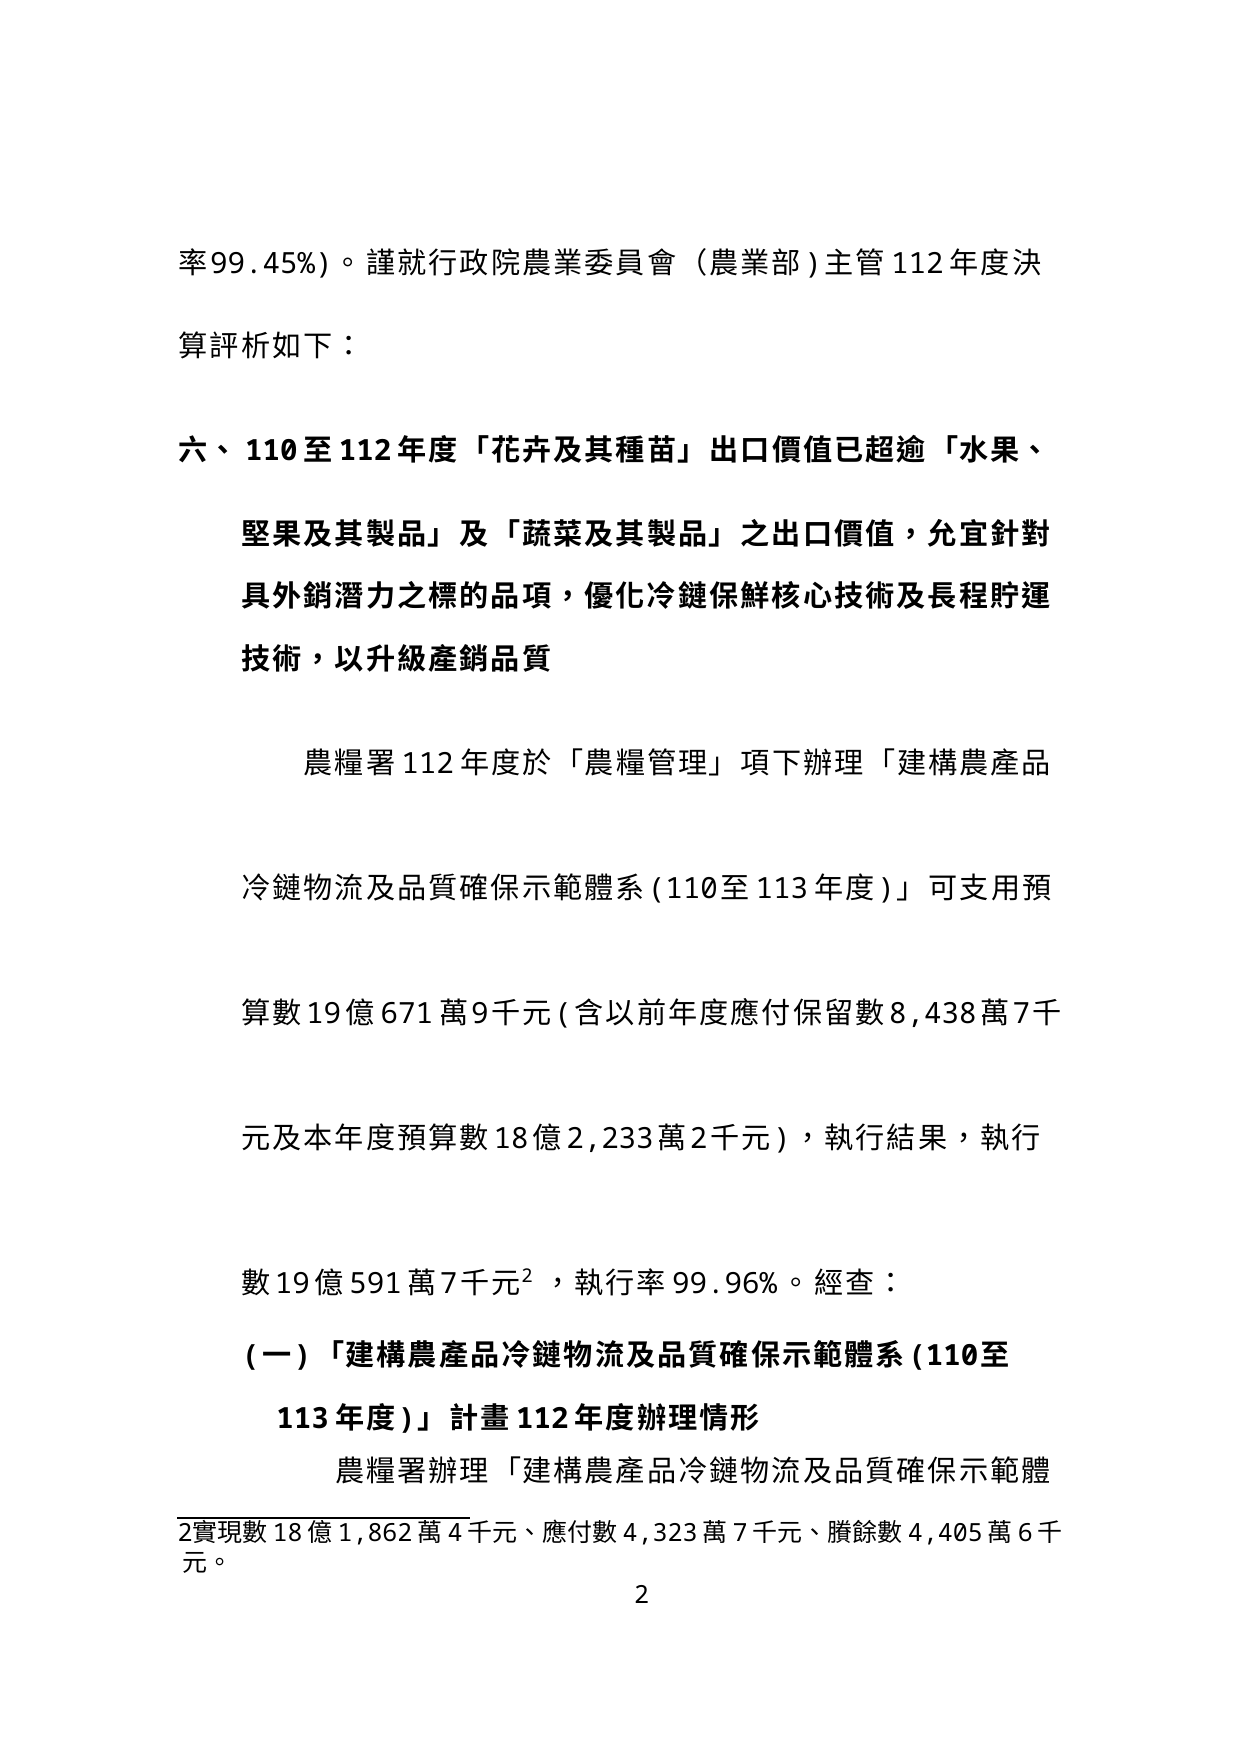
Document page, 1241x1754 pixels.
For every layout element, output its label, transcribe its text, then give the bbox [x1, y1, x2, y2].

text (一)「建構農產品冷鏈物流及品質確保示範體系(110至113年度)」計畫112年度辦理情形 [236, 1302, 1063, 1427]
text 農糧署辦理「建構農產品冷鏈物流及品質確保示範體 [266, 1427, 1063, 1490]
text 農糧署112年度於「農糧管理」項下辦理「建構農產品冷鏈物流及品質確保示範體系(110至113年度)」可支用預算數19億671萬9千元(含以前年度應付保留數8,438萬7千元及本年度預算數18億2,233萬2千元)，執行結果，執行數19億591萬7千元，執行率99.96%。經查： [236, 677, 1063, 1302]
text 行政院農業委員會（農業部)主管包括農業委員會(農業部)、林務局(林業及自然保育署及所屬)、農業試驗所（農業試驗所及所屬）、林業試驗所、水產試驗所、畜產試驗所（畜產試驗所及所屬）、家畜衛生試驗所（獸醫研究所）、農業藥物毒物試驗所（農業藥物試驗所）、特有生物研究保育中心（生物多樣性研究所）、茶業改良場（茶及飲料作物改良場）、種苗改良繁殖場、桃園區農業改良場、苗栗區農業改良場、臺中區農業改良場、臺南區農業改良場、高雄區農業改良場、花蓮區農業改良場、臺東區農業改良場、漁業署及所屬、動植物防疫檢疫局及所屬（動植物防疫檢疫署及所屬）、農業金融局（農業金融署）、農糧署及所屬、農田水利署等24個機關，112年度主管決算依審計部審核結果，歲入預算數20億6,044萬3千元、決算審定數21億4,672萬4千元(預算達成率104.19%)；歲出預算數1,524億5,341萬8千元、決算審定數1,516億1,032萬5千元(預算執行率99.45%)。謹就行政院農業委員會（農業部)主管112年度決算評析如下： [177, 177, 1063, 365]
text 六、110至112年度「花卉及其種苗」出口價值已超逾「水果、堅果及其製品」及「蔬菜及其製品」之出口價值，允宜針對具外銷潛力之標的品項，優化冷鏈保鮮核心技術及長程貯運技術，以升級產銷品質 [177, 365, 1063, 677]
text 實現數18億1,862萬4千元、應付數4,323萬7千元、賸餘數4,405萬6千元。 [177, 1518, 1063, 1577]
